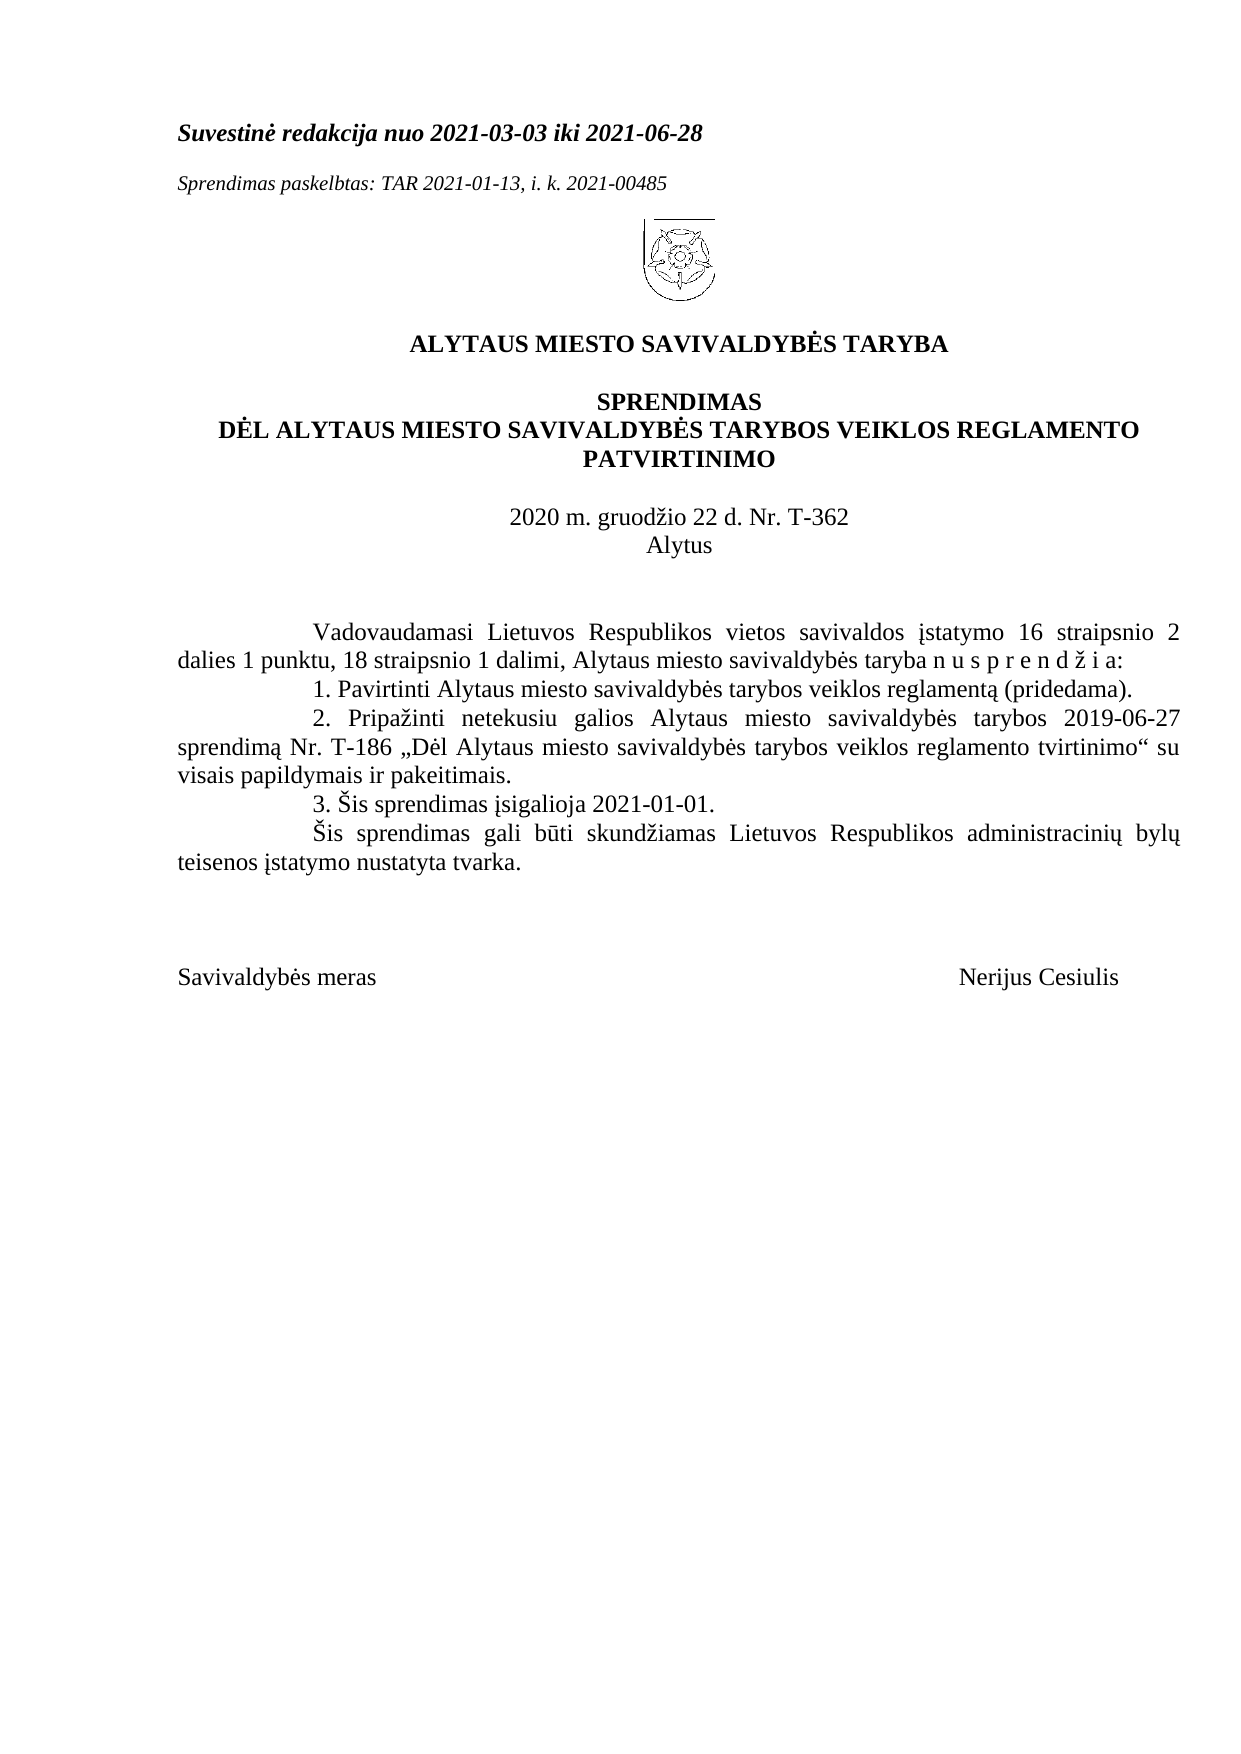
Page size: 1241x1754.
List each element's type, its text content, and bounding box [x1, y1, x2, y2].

text SPRENDIMAS [177, 387, 1181, 415]
text 2. Pripažinti netekusiu galios Alytaus miesto savivaldybės tarybos 2019-06-27 sprendimą Nr. T-186 „Dėl Alytaus miesto savivaldybės tarybos veiklos reglamento tvirtinimo“ su visais papildymais ir pakeitimais. [177, 703, 1181, 789]
text DĖL ALYTAUS MIESTO SAVIVALDYBĖS TARYBOS VEIKLOS REGLAMENTO PATVIRTINIMO [177, 415, 1181, 473]
text Alytus [177, 530, 1181, 559]
text 3. Šis sprendimas įsigalioja 2021-01-01. [177, 789, 1181, 818]
text Sprendimas paskelbtas: TAR 2021-01-13, i. k. 2021-00485 [177, 171, 1181, 195]
text Vadovaudamasi Lietuvos Respublikos vietos savivaldos įstatymo 16 straipsnio 2 dalies 1 punktu, 18 straipsnio 1 dalimi, Alytaus miesto savivaldybės taryba n u s p r e n d ž i a: [177, 617, 1181, 674]
text ALYTAUS MIESTO SAVIVALDYBĖS TARYBA [177, 329, 1181, 358]
text Savivaldybės meras Nerijus Cesiulis [177, 962, 1181, 990]
text Šis sprendimas gali būti skundžiamas Lietuvos Respublikos administracinių bylų teisenos įstatymo nustatyta tvarka. [177, 818, 1181, 875]
text Suvestinė redakcija nuo 2021-03-03 iki 2021-06-28 [177, 118, 1181, 147]
text 1. Pavirtinti Alytaus miesto savivaldybės tarybos veiklos reglamentą (pridedama). [177, 674, 1181, 703]
text 2020 m. gruodžio 22 d. Nr. T-362 [177, 502, 1181, 530]
